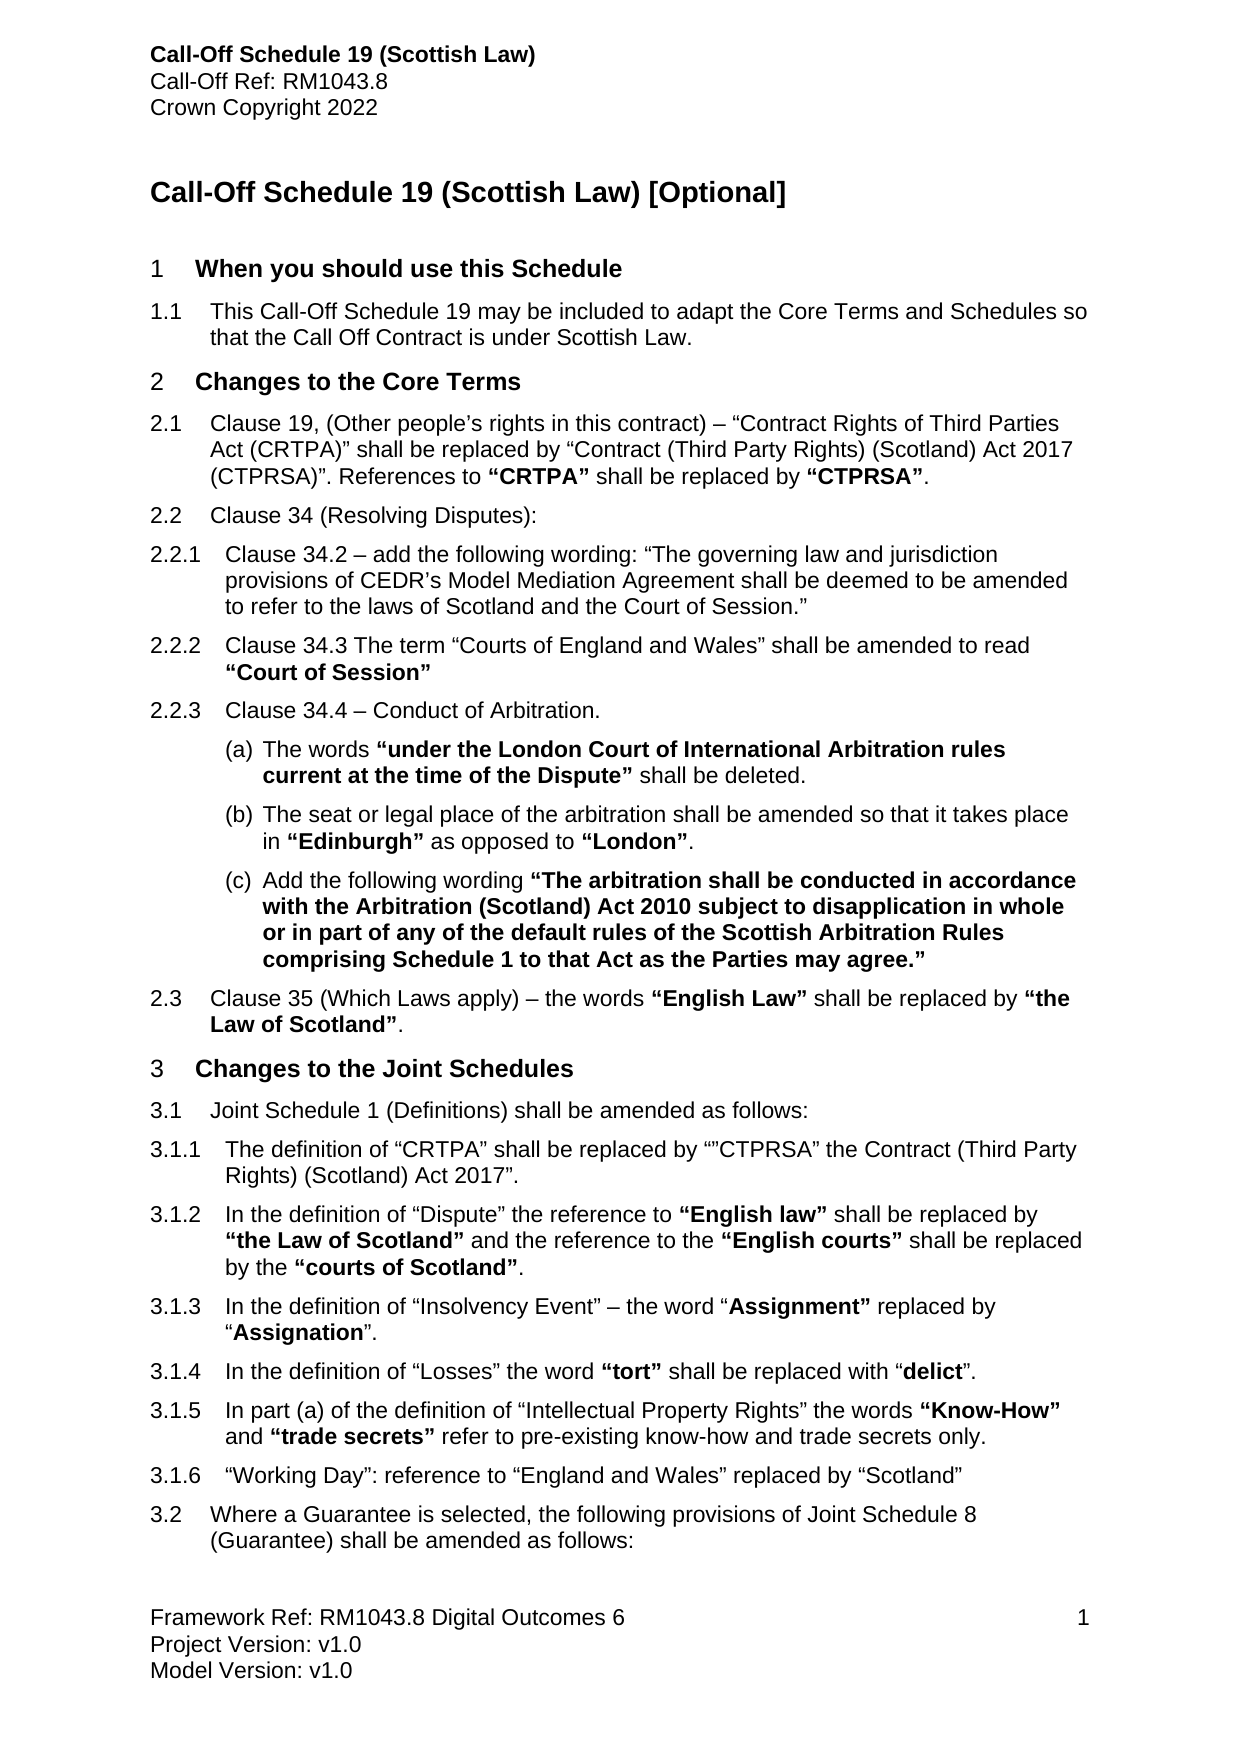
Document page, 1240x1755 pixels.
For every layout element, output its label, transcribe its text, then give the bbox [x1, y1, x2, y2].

subtitle Changes to the Core Terms [150, 367, 1089, 396]
list In the definition of “Dispute” the reference to “English law” shall be replaced by “the Law of Scotland” and the reference to the “English courts” shall be replaced by the “courts of Scotland”. [150, 1201, 1089, 1280]
list Clause 34.2 – add the following wording: “The governing law and jurisdiction provisions of CEDR’s Model Mediation Agreement shall be deemed to be amended to refer to the laws of Scotland and the Court of Session.” [150, 541, 1089, 619]
list In the definition of “Insolvency Event” – the word “Assignment” replaced by “Assignation”. [150, 1293, 1089, 1345]
list In part (a) of the definition of “Intellectual Property Rights” the words “Know-How” and “trade secrets” refer to pre-existing know-how and trade secrets only. [150, 1397, 1089, 1449]
list “Working Day”: reference to “England and Wales” replaced by “Scotland” [150, 1462, 1089, 1488]
list Clause 34.3 The term “Courts of England and Wales” shall be amended to read “Court of Session” [150, 632, 1089, 685]
list Clause 34.4 – Conduct of Arbitration. [150, 697, 1089, 724]
list In the definition of “Losses” the word “tort” shall be replaced with “delict”. [150, 1358, 1089, 1384]
subtitle Call-Off Schedule 19 (Scottish Law) [Optional] [150, 175, 1089, 208]
list Joint Schedule 1 (Definitions) shall be amended as follows: [150, 1097, 1089, 1123]
list Clause 19, (Other people’s rights in this contract) – “Contract Rights of Third Parties Act (CRTPA)” shall be replaced by “Contract (Third Party Rights) (Scotland) Act 2017 (CTPRSA)”. References to “CRTPA” shall be replaced by “CTPRSA”. [150, 410, 1089, 489]
subtitle When you should use this Schedule [150, 254, 1089, 283]
list Clause 34 (Resolving Disputes): [150, 502, 1089, 528]
subtitle Changes to the Joint Schedules [150, 1054, 1089, 1083]
list The definition of “CRTPA” shall be replaced by “”CTPRSA” the Contract (Third Party Rights) (Scotland) Act 2017”. [150, 1136, 1089, 1188]
list Where a Guarantee is selected, the following provisions of Joint Schedule 8 (Guarantee) shall be amended as follows: [150, 1501, 1089, 1553]
list Clause 35 (Which Laws apply) – the words “English Law” shall be replaced by “the Law of Scotland”. [150, 984, 1089, 1037]
list The seat or legal place of the arbitration shall be amended so that it takes place in “Edinburgh” as opposed to “London”. [225, 801, 1089, 854]
list Add the following wording “The arbitration shall be conducted in accordance with the Arbitration (Scotland) Act 2010 subject to disapplication in whole or in part of any of the default rules of the Scottish Arbitration Rules comprising Schedule 1 to that Act as the Parties may agree.” [225, 867, 1089, 972]
list This Call-Off Schedule 19 may be included to adapt the Core Terms and Schedules so that the Call Off Contract is under Scottish Law. [150, 298, 1089, 350]
list The words “under the London Court of International Arbitration rules current at the time of the Dispute” shall be deleted. [225, 736, 1089, 789]
